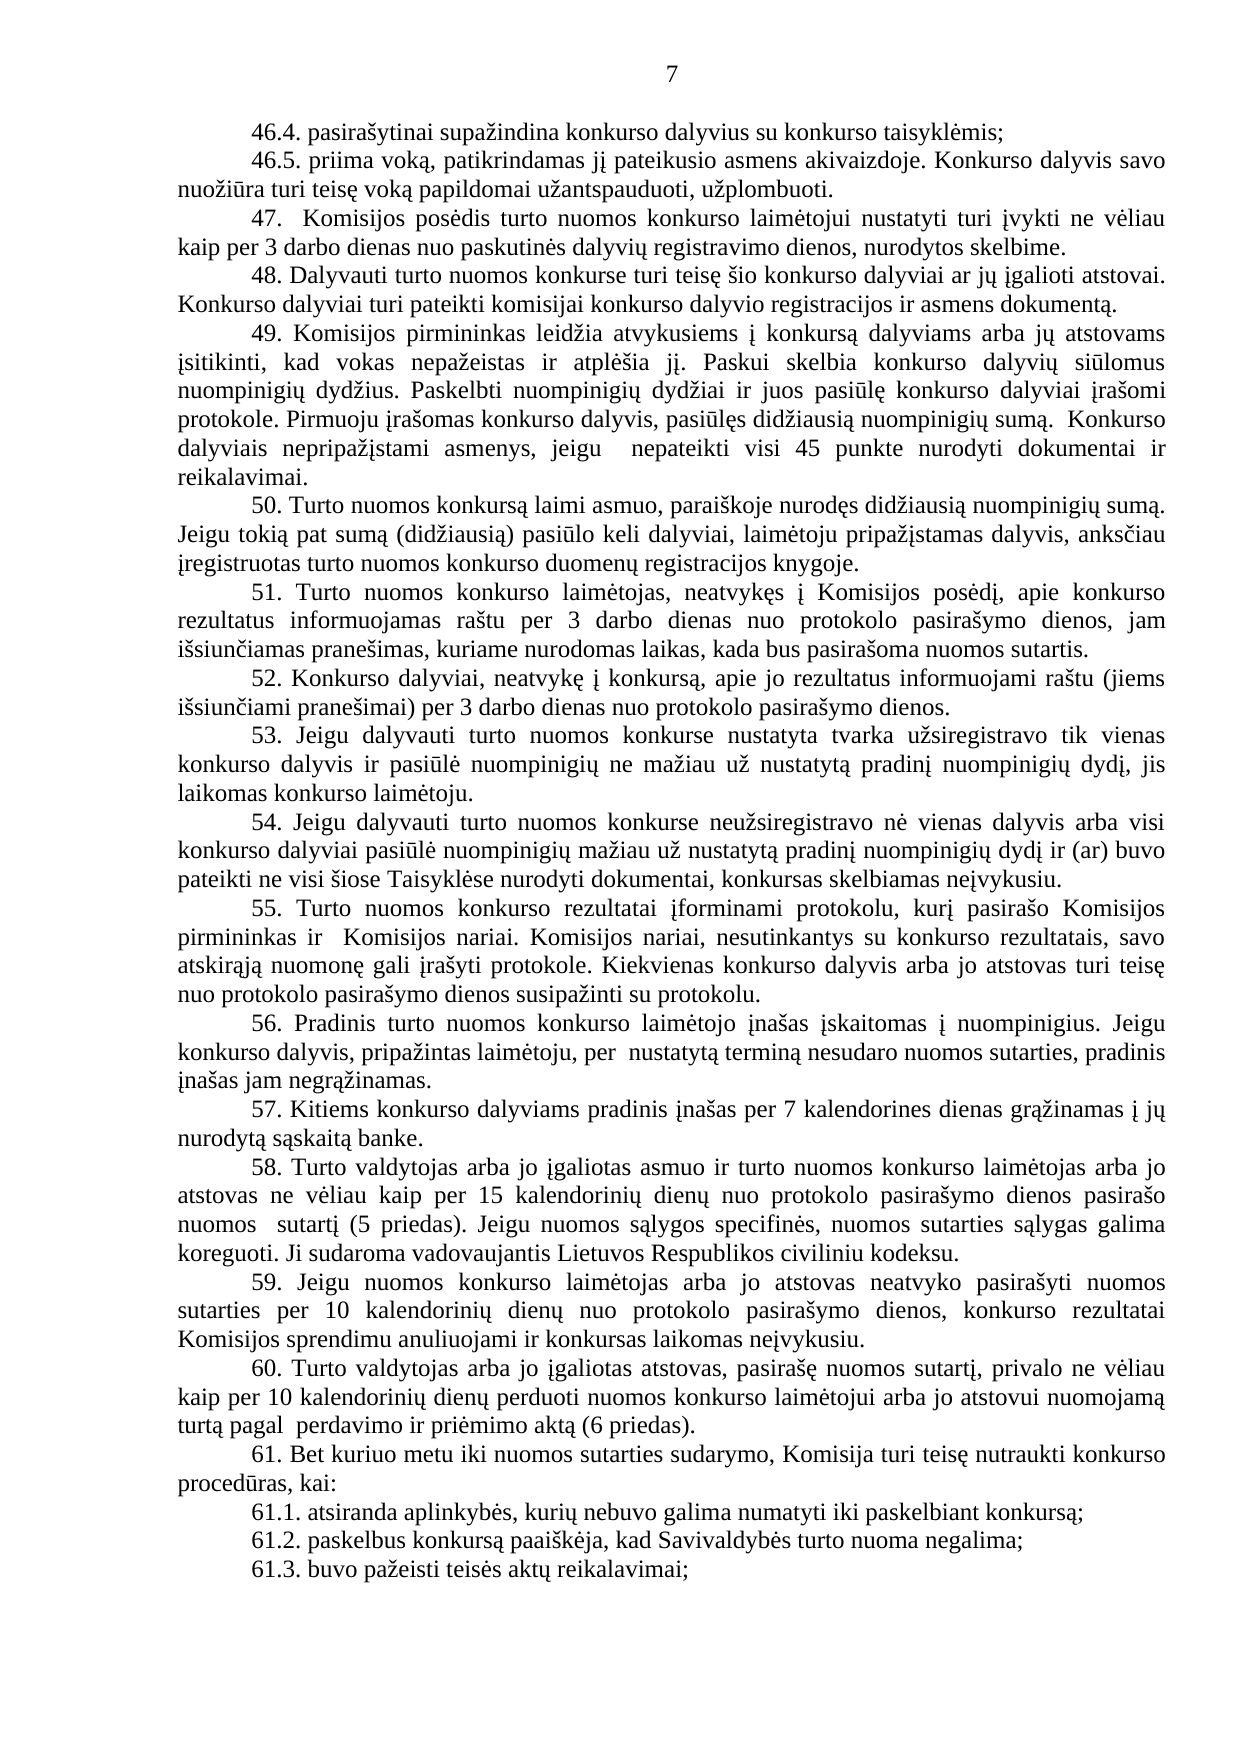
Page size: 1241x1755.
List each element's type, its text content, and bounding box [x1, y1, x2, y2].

text 53. Jeigu dalyvauti turto nuomos konkurse nustatyta tvarka užsiregistravo tik vienas konkurso dalyvis ir pasiūlė nuompinigių ne mažiau už nustatytą pradinį nuompinigių dydį, jis laikomas konkurso laimėtoju. [177, 720, 1167, 807]
text 55. Turto nuomos konkurso rezultatai įforminami protokolu, kurį pasirašo Komisijos pirmininkas ir Komisijos nariai. Komisijos nariai, nesutinkantys su konkurso rezultatais, savo atskirąją nuomonę gali įrašyti protokole. Kiekvienas konkurso dalyvis arba jo atstovas turi teisę nuo protokolo pasirašymo dienos susipažinti su protokolu. [177, 893, 1167, 1008]
text 50. Turto nuomos konkursą laimi asmuo, paraiškoje nurodęs didžiausią nuompinigių sumą. Jeigu tokią pat sumą (didžiausią) pasiūlo keli dalyviai, laimėtoju pripažįstamas dalyvis, anksčiau įregistruotas turto nuomos konkurso duomenų registracijos knygoje. [177, 490, 1167, 577]
text 46.4. pasirašytinai supažindina konkurso dalyvius su konkurso taisyklėmis; [177, 117, 1167, 145]
text 61.1. atsiranda aplinkybės, kurių nebuvo galima numatyti iki paskelbiant konkursą; [177, 1497, 1167, 1525]
text 48. Dalyvauti turto nuomos konkurse turi teisę šio konkurso dalyviai ar jų įgalioti atstovai. Konkurso dalyviai turi pateikti komisijai konkurso dalyvio registracijos ir asmens dokumentą. [177, 260, 1167, 318]
text 51. Turto nuomos konkurso laimėtojas, neatvykęs į Komisijos posėdį, apie konkurso rezultatus informuojamas raštu per 3 darbo dienas nuo protokolo pasirašymo dienos, jam išsiunčiamas pranešimas, kuriame nurodomas laikas, kada bus pasirašoma nuomos sutartis. [177, 577, 1167, 663]
text 58. Turto valdytojas arba jo įgaliotas asmuo ir turto nuomos konkurso laimėtojas arba jo atstovas ne vėliau kaip per 15 kalendorinių dienų nuo protokolo pasirašymo dienos pasirašo nuomos sutartį (5 priedas). Jeigu nuomos sąlygos specifinės, nuomos sutarties sąlygas galima koreguoti. Ji sudaroma vadovaujantis Lietuvos Respublikos civiliniu kodeksu. [177, 1152, 1167, 1267]
text 60. Turto valdytojas arba jo įgaliotas atstovas, pasirašę nuomos sutartį, privalo ne vėliau kaip per 10 kalendorinių dienų perduoti nuomos konkurso laimėtojui arba jo atstovui nuomojamą turtą pagal perdavimo ir priėmimo aktą (6 priedas). [177, 1353, 1167, 1439]
text 49. Komisijos pirmininkas leidžia atvykusiems į konkursą dalyviams arba jų atstovams įsitikinti, kad vokas nepažeistas ir atplėšia jį. Paskui skelbia konkurso dalyvių siūlomus nuompinigių dydžius. Paskelbti nuompinigių dydžiai ir juos pasiūlę konkurso dalyviai įrašomi protokole. Pirmuoju įrašomas konkurso dalyvis, pasiūlęs didžiausią nuompinigių sumą. Konkurso dalyviais nepripažįstami asmenys, jeigu nepateikti visi 45 punkte nurodyti dokumentai ir reikalavimai. [177, 318, 1167, 490]
text 54. Jeigu dalyvauti turto nuomos konkurse neužsiregistravo nė vienas dalyvis arba visi konkurso dalyviai pasiūlė nuompinigių mažiau už nustatytą pradinį nuompinigių dydį ir (ar) buvo pateikti ne visi šiose Taisyklėse nurodyti dokumentai, konkursas skelbiamas neįvykusiu. [177, 807, 1167, 893]
text 46.5. priima voką, patikrindamas jį pateikusio asmens akivaizdoje. Konkurso dalyvis savo nuožiūra turi teisę voką papildomai užantspauduoti, užplombuoti. [177, 145, 1167, 203]
text 61. Bet kuriuo metu iki nuomos sutarties sudarymo, Komisija turi teisę nutraukti konkurso procedūras, kai: [177, 1439, 1167, 1497]
text 61.3. buvo pažeisti teisės aktų reikalavimai; [177, 1554, 1167, 1583]
text 61.2. paskelbus konkursą paaiškėja, kad Savivaldybės turto nuoma negalima; [177, 1525, 1167, 1554]
text 47. Komisijos posėdis turto nuomos konkurso laimėtojui nustatyti turi įvykti ne vėliau kaip per 3 darbo dienas nuo paskutinės dalyvių registravimo dienos, nurodytos skelbime. [177, 203, 1167, 260]
text 52. Konkurso dalyviai, neatvykę į konkursą, apie jo rezultatus informuojami raštu (jiems išsiunčiami pranešimai) per 3 darbo dienas nuo protokolo pasirašymo dienos. [177, 663, 1167, 720]
text 57. Kitiems konkurso dalyviams pradinis įnašas per 7 kalendorines dienas grąžinamas į jų nurodytą sąskaitą banke. [177, 1094, 1167, 1152]
text 56. Pradinis turto nuomos konkurso laimėtojo įnašas įskaitomas į nuompinigius. Jeigu konkurso dalyvis, pripažintas laimėtoju, per nustatytą terminą nesudaro nuomos sutarties, pradinis įnašas jam negrąžinamas. [177, 1008, 1167, 1094]
text 59. Jeigu nuomos konkurso laimėtojas arba jo atstovas neatvyko pasirašyti nuomos sutarties per 10 kalendorinių dienų nuo protokolo pasirašymo dienos, konkurso rezultatai Komisijos sprendimu anuliuojami ir konkursas laikomas neįvykusiu. [177, 1267, 1167, 1353]
